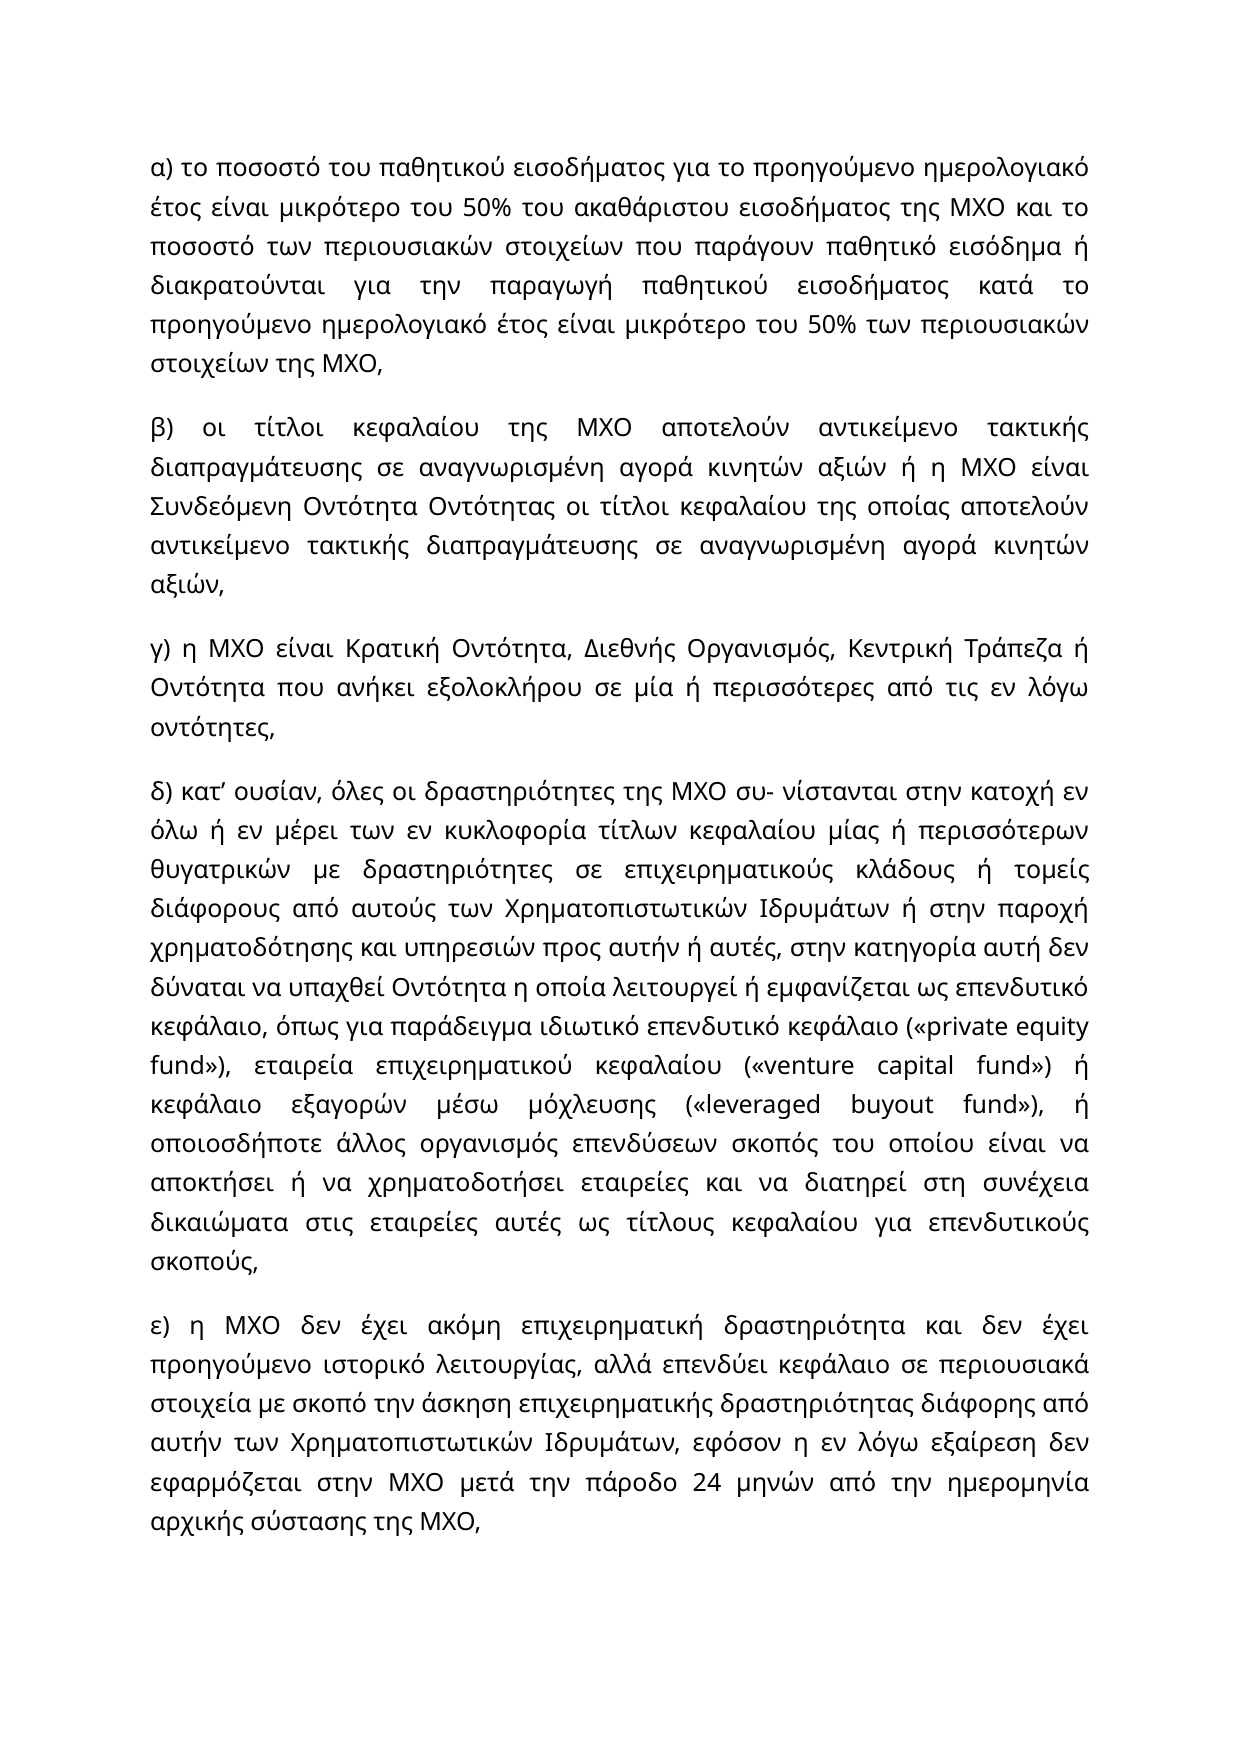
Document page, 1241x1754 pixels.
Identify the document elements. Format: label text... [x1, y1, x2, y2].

text β) οι τίτλοι κεφαλαίου της ΜΧΟ αποτελούν αντικείμενο τακτικής διαπραγμάτευσης σε αναγνωρισμένη αγορά κινητών αξιών ή η ΜΧΟ είναι Συνδεόμενη Οντότητα Οντότητας οι τίτλοι κεφαλαίου της οποίας αποτελούν αντικείμενο τακτικής διαπραγμάτευσης σε αναγνωρισμένη αγορά κινητών αξιών, [150, 410, 1090, 601]
text ε) η ΜΧΟ δεν έχει ακόμη επιχειρηματική δραστηριότητα και δεν έχει προηγούμενο ιστορικό λειτουργίας, αλλά επενδύει κεφάλαιο σε περιουσιακά στοιχεία με σκοπό την άσκηση επιχειρηματικής δραστηριότητας διάφορης από αυτήν των Χρηματοπιστωτικών Ιδρυμάτων, εφόσον η εν λόγω εξαίρεση δεν εφαρμόζεται στην ΜΧΟ μετά την πάροδο 24 μηνών από την ημερομηνία αρχικής σύστασης της ΜΧΟ, [150, 1307, 1090, 1537]
text δ) κατ’ ουσίαν, όλες οι δραστηριότητες της ΜΧΟ συ- νίστανται στην κατοχή εν όλω ή εν μέρει των εν κυκλοφορία τίτλων κεφαλαίου μίας ή περισσότερων θυγατρικών με δραστηριότητες σε επιχειρηματικούς κλάδους ή τομείς διάφορους από αυτούς των Χρηματοπιστωτικών Ιδρυμάτων ή στην παροχή χρηματοδότησης και υπηρεσιών προς αυτήν ή αυτές, στην κατηγορία αυτή δεν δύναται να υπαχθεί Οντότητα η οποία λειτουργεί ή εμφανίζεται ως επενδυτικό κεφάλαιο, όπως για παράδειγμα ιδιωτικό επενδυτικό κεφάλαιο («private equity fund»), εταιρεία επιχειρηματικού κεφαλαίου («venture capital fund») ή κεφάλαιο εξαγορών μέσω μόχλευσης («leveraged buyout fund»), ή οποιοσδήποτε άλλος οργανισμός επενδύσεων σκοπός του οποίου είναι να αποκτήσει ή να χρηματοδοτήσει εταιρείες και να διατηρεί στη συνέχεια δικαιώματα στις εταιρείες αυτές ως τίτλους κεφαλαίου για επενδυτικούς σκοπούς, [150, 773, 1090, 1277]
text α) το ποσοστό του παθητικού εισοδήματος για το προηγούμενο ημερολογιακό έτος είναι μικρότερο του 50% του ακαθάριστου εισοδήματος της ΜΧΟ και το ποσοστό των περιουσιακών στοιχείων που παράγουν παθητικό εισόδημα ή διακρατούνται για την παραγωγή παθητικού εισοδήματος κατά το προηγούμενο ημερολογιακό έτος είναι μικρότερο του 50% των περιουσιακών στοιχείων της ΜΧΟ, [150, 150, 1090, 380]
text γ) η ΜΧΟ είναι Κρατική Οντότητα, Διεθνής Οργανισμός, Κεντρική Τράπεζα ή Οντότητα που ανήκει εξολοκλήρου σε μία ή περισσότερες από τις εν λόγω οντότητες, [150, 631, 1090, 743]
